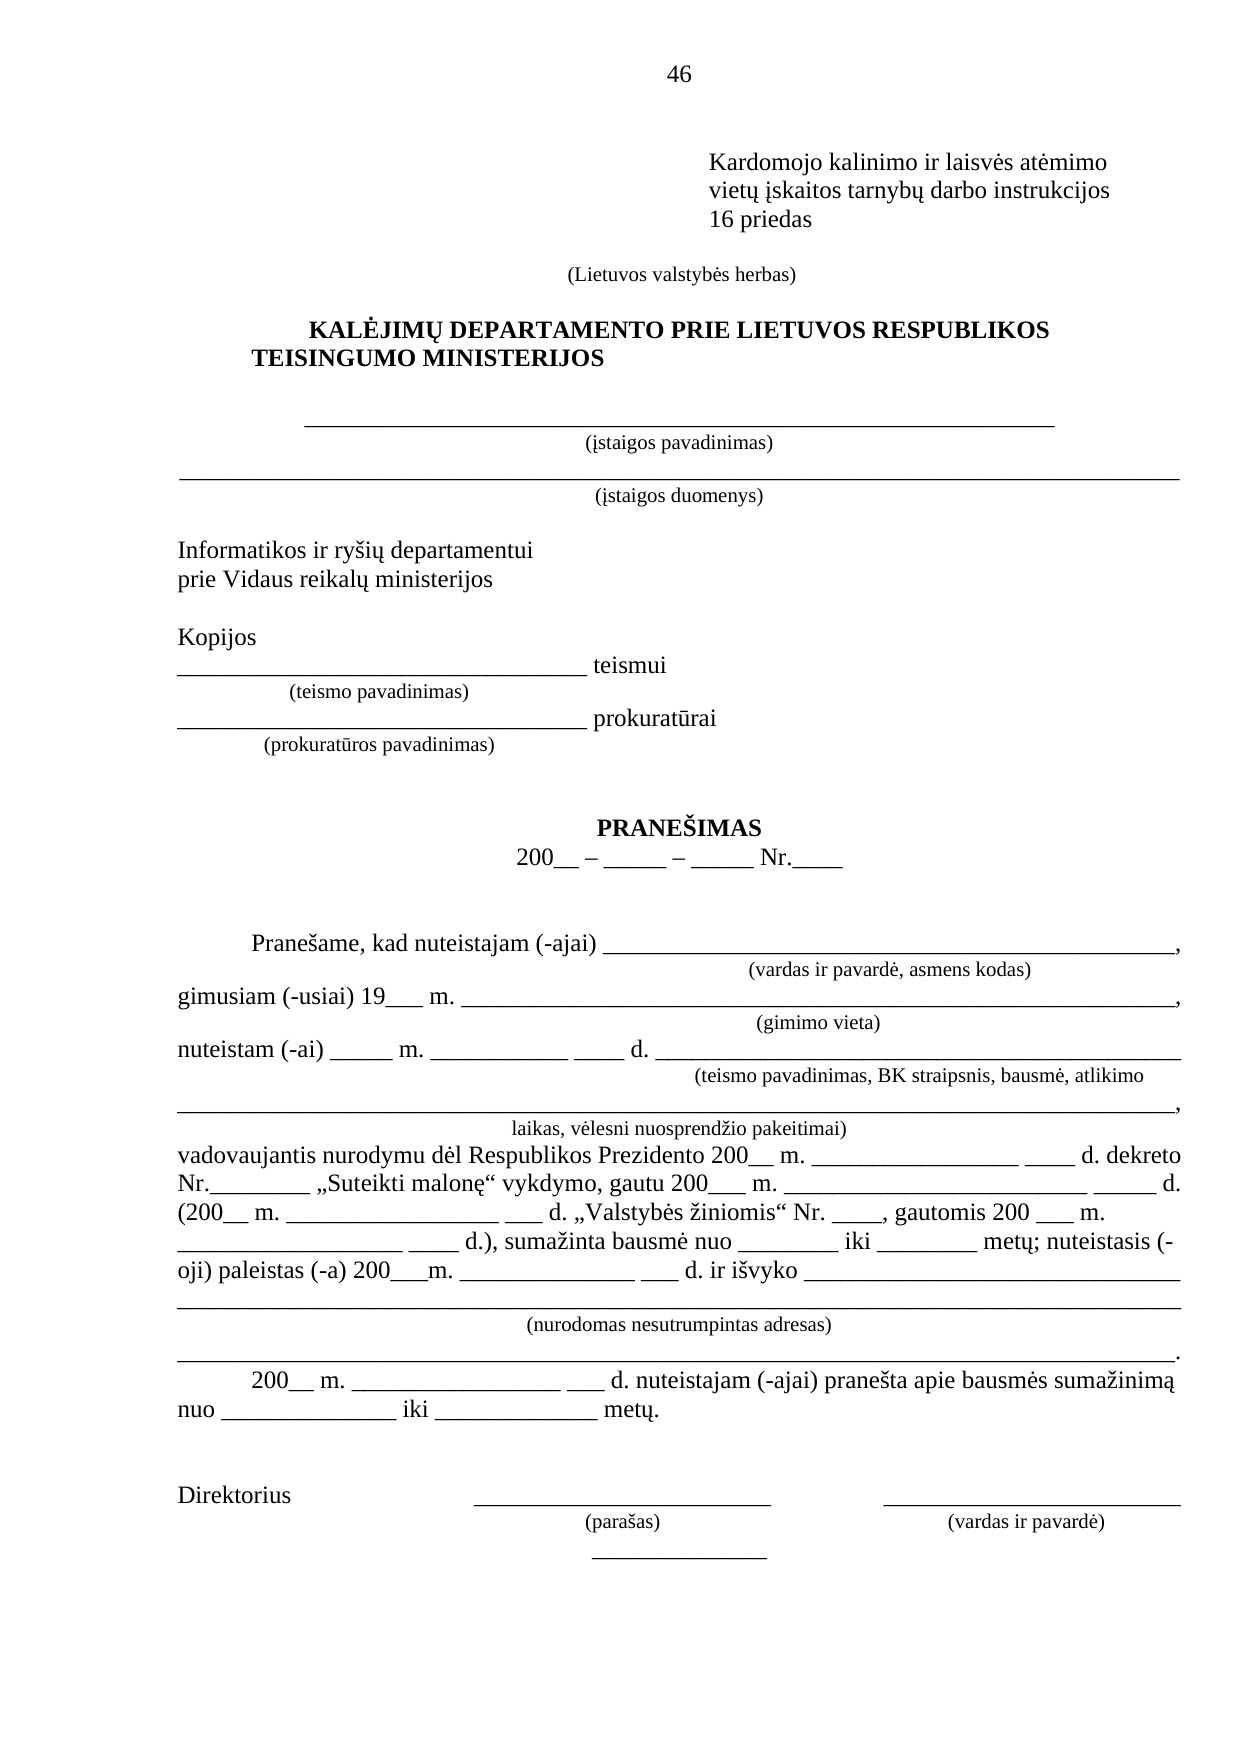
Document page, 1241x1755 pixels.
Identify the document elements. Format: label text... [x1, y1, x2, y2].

text , [177, 1087, 1181, 1116]
text TEISINGUMO MINISTERIJOS [177, 343, 1181, 372]
text Informatikos ir ryšių departamentui [177, 535, 1181, 564]
text Kopijos [177, 622, 1181, 650]
text prie Vidaus reikalų ministerijos [177, 564, 1181, 593]
text (vardas ir pavardė, asmens kodas) [177, 957, 1181, 981]
text (parašas) (vardas ir pavardė) [177, 1509, 1181, 1533]
text (200__ m. _________________ ___ d. „Valstybės žiniomis“ Nr. ____, gautomis 200 ___ m. [177, 1197, 1181, 1226]
text ______________ [177, 1533, 1181, 1562]
text (teismo pavadinimas, BK straipsnis, bausmė, atlikimo [177, 1063, 1181, 1087]
text (gimimo vieta) [177, 1010, 1181, 1034]
text 200__ m. ___ d. nuteistajam (-ajai) pranešta apie bausmės sumažinimą [177, 1365, 1181, 1394]
text 16 priedas [177, 204, 1181, 233]
text PRANEŠIMAS [177, 813, 1181, 842]
text Kardomojo kalinimo ir laisvės atėmimo [177, 147, 1181, 176]
text nuteistam (-ai) _____ m. ___________ ____ d. [177, 1034, 1181, 1063]
text (įstaigos pavadinimas) [177, 430, 1181, 454]
text (prokuratūros pavadinimas) [177, 732, 1181, 756]
text Direktorius [177, 1480, 1181, 1509]
text ________________________________________________________________________________ [177, 454, 1181, 482]
text (nurodomas nesutrumpintas adresas) [177, 1312, 1181, 1336]
text gimusiam (-usiai) 19___ m. , [177, 981, 1181, 1010]
text vietų įskaitos tarnybų darbo instrukcijos [177, 176, 1181, 204]
text Pranešame, kad nuteistajam (-ajai) , [177, 928, 1181, 957]
text prokuratūrai [177, 703, 1181, 732]
text . [177, 1336, 1181, 1365]
text (įstaigos duomenys) [177, 482, 1181, 507]
text laikas, vėlesni nuosprendžio pakeitimai) [177, 1116, 1181, 1140]
text Nr.________ „Suteikti malonę“ vykdymo, gautu 200___ m. _____ d. [177, 1168, 1181, 1197]
text vadovaujantis nurodymu dėl Respublikos Prezidento 200__ m. ____ d. dekreto [177, 1140, 1181, 1168]
text (teismo pavadinimas) [177, 679, 1181, 703]
text teismui [177, 650, 1181, 679]
text ____________________________________________________________ [177, 401, 1181, 430]
text 200__ – _____ – _____ Nr.____ [177, 842, 1181, 871]
text __________________ ____ d.), sumažinta bausmė nuo ________ iki ________ metų; nuteistasis (-oji) paleistas (-a) 200___m. ______________ ___ d. ir išvyko [177, 1226, 1181, 1283]
text nuo ______________ iki _____________ metų. [177, 1394, 1181, 1422]
text KALĖJIMŲ DEPARTAMENTO PRIE LIETUVOS RESPUBLIKOS [177, 315, 1181, 343]
text (Lietuvos valstybės herbas) [177, 262, 1181, 286]
